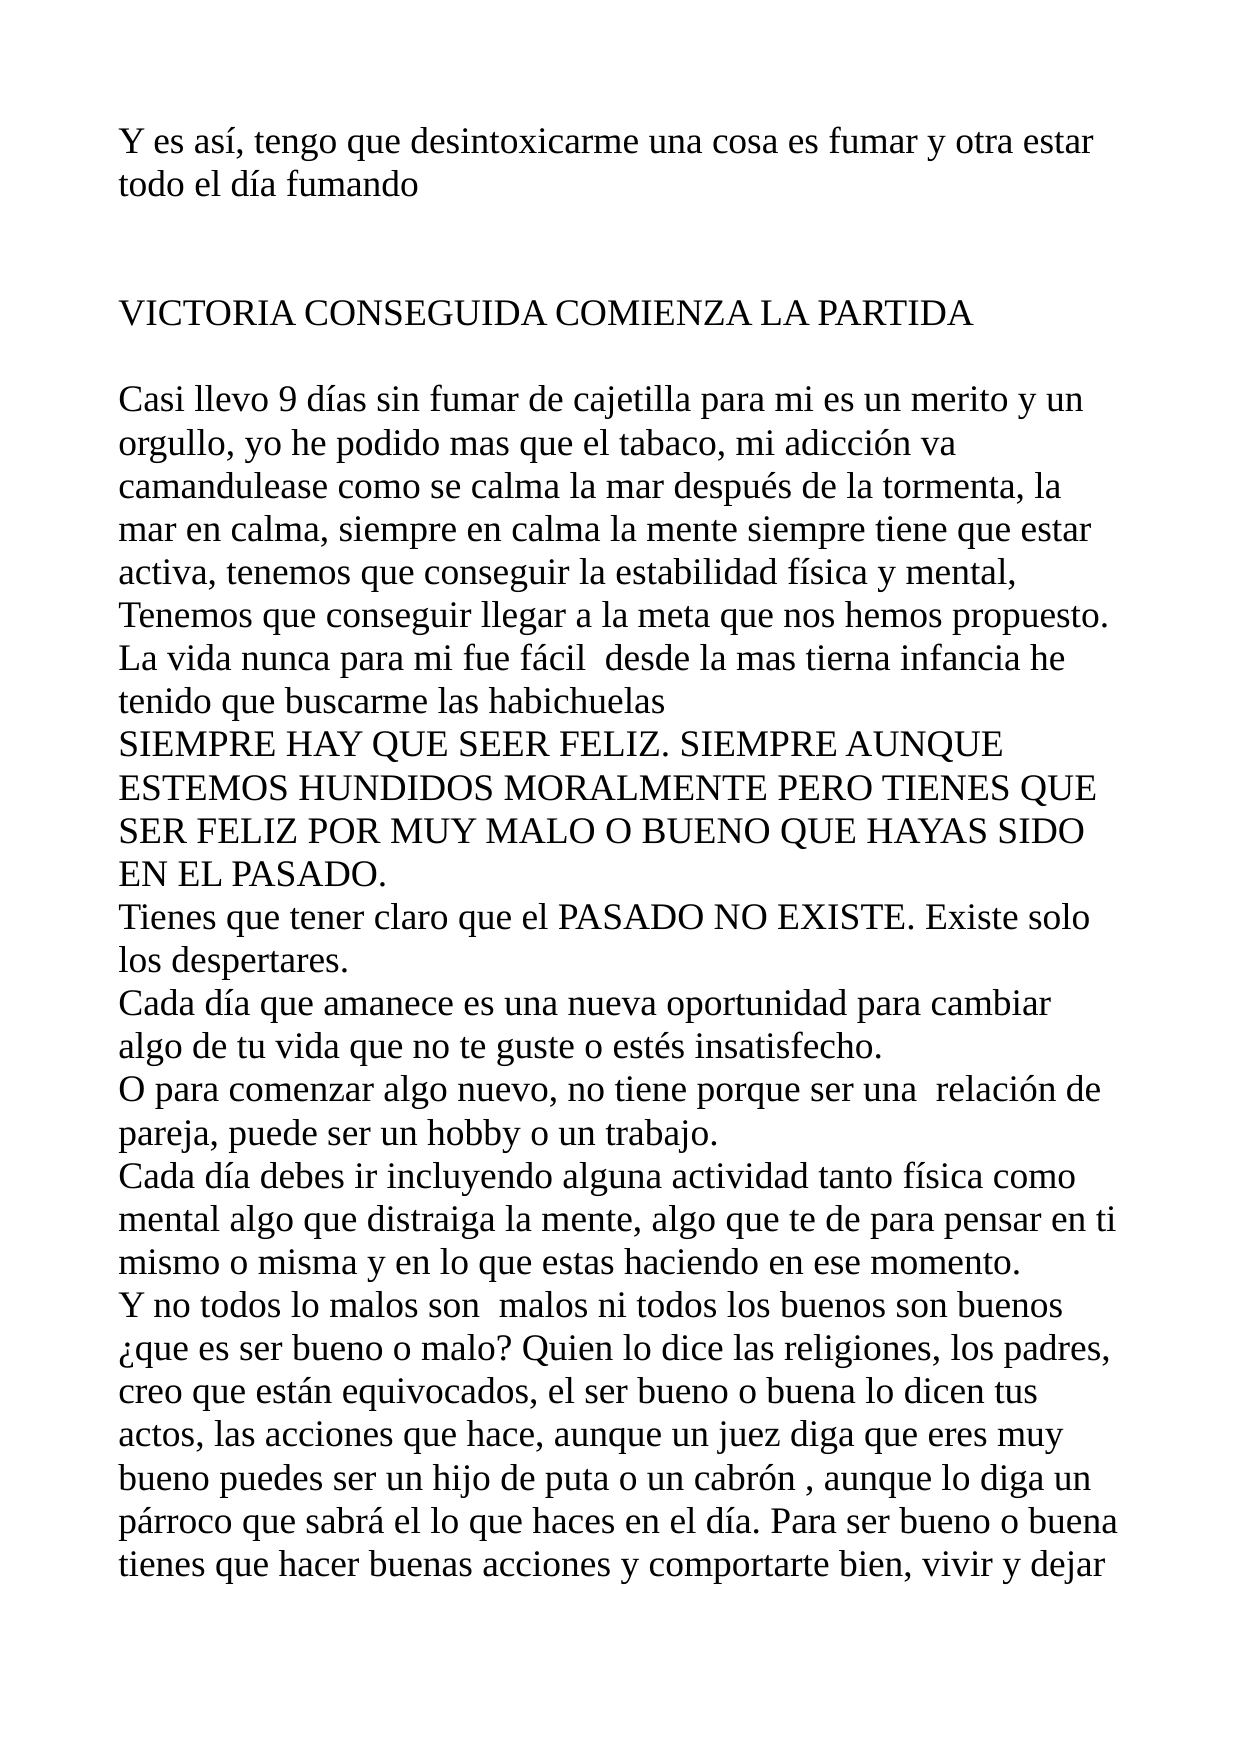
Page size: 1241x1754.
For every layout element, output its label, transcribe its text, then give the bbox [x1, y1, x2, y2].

text VICTORIA CONSEGUIDA COMIENZA LA PARTIDA [118, 291, 1122, 334]
text Cada día que amanece es una nueva oportunidad para cambiar algo de tu vida que no te guste o estés insatisfecho. [118, 981, 1122, 1067]
text O para comenzar algo nuevo, no tiene porque ser una relación de pareja, puede ser un hobby o un trabajo. [118, 1067, 1122, 1153]
text Tienes que tener claro que el PASADO NO EXISTE. Existe solo los despertares. [118, 894, 1122, 981]
text SIEMPRE HAY QUE SEER FELIZ. SIEMPRE AUNQUE ESTEMOS HUNDIDOS MORALMENTE PERO TIENES QUE SER FELIZ POR MUY MALO O BUENO QUE HAYAS SIDO EN EL PASADO. [118, 722, 1122, 894]
text Y no todos lo malos son malos ni todos los buenos son buenos [118, 1282, 1122, 1326]
text Casi llevo 9 días sin fumar de cajetilla para mi es un merito y un orgullo, yo he podido mas que el tabaco, mi adicción va camandulease como se calma la mar después de la tormenta, la mar en calma, siempre en calma la mente siempre tiene que estar activa, tenemos que conseguir la estabilidad física y mental, [118, 377, 1122, 592]
text Tenemos que conseguir llegar a la meta que nos hemos propuesto. [118, 592, 1122, 636]
text Cada día debes ir incluyendo alguna actividad tanto física como mental algo que distraiga la mente, algo que te de para pensar en ti mismo o misma y en lo que estas haciendo en ese momento. [118, 1153, 1122, 1282]
text Y es así, tengo que desintoxicarme una cosa es fumar y otra estar todo el día fumando [118, 118, 1122, 204]
text ¿que es ser bueno o malo? Quien lo dice las religiones, los padres, creo que están equivocados, el ser bueno o buena lo dicen tus actos, las acciones que hace, aunque un juez diga que eres muy bueno puedes ser un hijo de puta o un cabrón , aunque lo diga un párroco que sabrá el lo que haces en el día. Para ser bueno o buena tienes que hacer buenas acciones y comportarte bien, vivir y dejar [118, 1326, 1122, 1584]
text La vida nunca para mi fue fácil desde la mas tierna infancia he tenido que buscarme las habichuelas [118, 636, 1122, 722]
